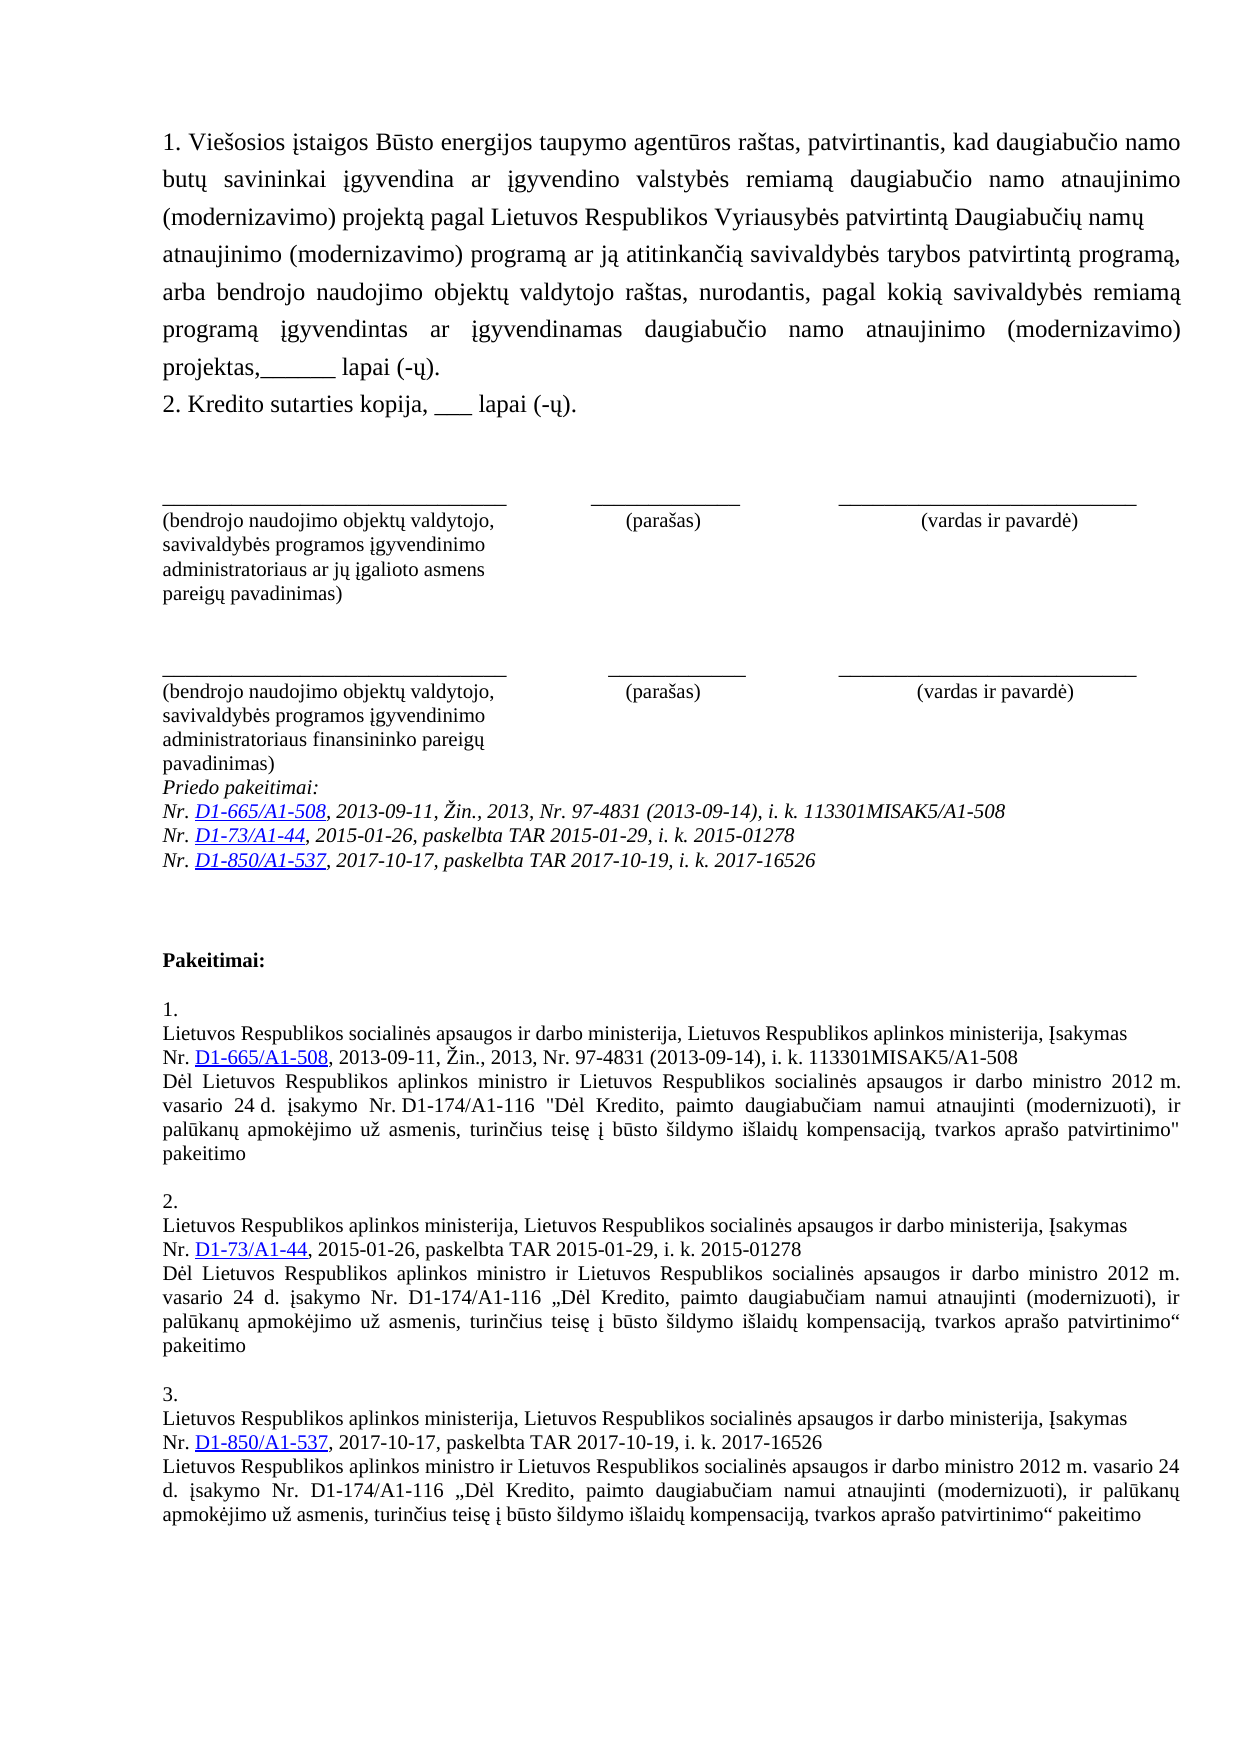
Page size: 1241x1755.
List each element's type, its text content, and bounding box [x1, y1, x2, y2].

text administratoriaus finansininko pareigų [162, 727, 1181, 751]
text savivaldybės programos įgyvendinimo [162, 703, 1181, 727]
text pavadinimas) [162, 751, 1181, 775]
text atnaujinimo (modernizavimo) programą ar ją atitinkančią savivaldybės tarybos patvirtintą programą, arba bendrojo naudojimo objektų valdytojo raštas, nurodantis, pagal kokią savivaldybės remiamą programą įgyvendintas ar įgyvendinamas daugiabučio namo atnaujinimo (modernizavimo) projektas,______ lapai (-ų). [162, 231, 1181, 381]
text Pakeitimai: [162, 948, 1181, 972]
text Nr. D1-850/A1-537, 2017-10-17, paskelbta TAR 2017-10-19, i. k. 2017-16526 [162, 1430, 1181, 1454]
text Nr. D1-850/A1-537, 2017-10-17, paskelbta TAR 2017-10-19, i. k. 2017-16526 [162, 847, 1181, 872]
text Nr. D1-665/A1-508, 2013-09-11, Žin., 2013, Nr. 97-4831 (2013-09-14), i. k. 113301MISAK5/A1-508 [162, 1045, 1181, 1069]
text ______________________________ ____________ __________________________ [162, 653, 1181, 679]
text Nr. D1-73/A1-44, 2015-01-26, paskelbta TAR 2015-01-29, i. k. 2015-01278 [162, 1237, 1181, 1261]
text 1. [162, 997, 1181, 1021]
text Priedo pakeitimai: [162, 775, 1181, 799]
text administratoriaus ar jų įgalioto asmens [162, 556, 1181, 581]
text Lietuvos Respublikos aplinkos ministerija, Lietuvos Respublikos socialinės apsaugos ir darbo ministerija, Įsakymas [162, 1406, 1181, 1430]
text Nr. D1-665/A1-508, 2013-09-11, Žin., 2013, Nr. 97-4831 (2013-09-14), i. k. 113301MISAK5/A1-508 [162, 799, 1181, 823]
text savivaldybės programos įgyvendinimo [162, 532, 1181, 556]
text 1. Viešosios įstaigos Būsto energijos taupymo agentūros raštas, patvirtinantis, kad daugiabučio namo butų savininkai įgyvendina ar įgyvendino valstybės remiamą daugiabučio namo atnaujinimo (modernizavimo) projektą pagal Lietuvos Respublikos Vyriausybės patvirtintą Daugiabučių namų [162, 118, 1181, 231]
text Dėl Lietuvos Respublikos aplinkos ministro ir Lietuvos Respublikos socialinės apsaugos ir darbo ministro 2012 m. vasario 24 d. įsakymo Nr. D1-174/A1-116 „Dėl Kredito, paimto daugiabučiam namui atnaujinti (modernizuoti), ir palūkanų apmokėjimo už asmenis, turinčius teisę į būsto šildymo išlaidų kompensaciją, tvarkos aprašo patvirtinimo“ pakeitimo [162, 1261, 1181, 1357]
text Nr. D1-73/A1-44, 2015-01-26, paskelbta TAR 2015-01-29, i. k. 2015-01278 [162, 823, 1181, 847]
text ______________________________ _____________ __________________________ [162, 482, 1181, 508]
text 2. Kredito sutarties kopija, ___ lapai (-ų). [162, 381, 1181, 418]
text pareigų pavadinimas) [162, 581, 1181, 604]
text 2. [162, 1189, 1181, 1213]
text Lietuvos Respublikos aplinkos ministro ir Lietuvos Respublikos socialinės apsaugos ir darbo ministro 2012 m. vasario 24 d. įsakymo Nr. D1-174/A1-116 „Dėl Kredito, paimto daugiabučiam namui atnaujinti (modernizuoti), ir palūkanų apmokėjimo už asmenis, turinčius teisę į būsto šildymo išlaidų kompensaciją, tvarkos aprašo patvirtinimo“ pakeitimo [162, 1454, 1181, 1526]
text Lietuvos Respublikos socialinės apsaugos ir darbo ministerija, Lietuvos Respublikos aplinkos ministerija, Įsakymas [162, 1021, 1181, 1045]
text (bendrojo naudojimo objektų valdytojo, (parašas) (vardas ir pavardė) [162, 679, 1181, 703]
text Dėl Lietuvos Respublikos aplinkos ministro ir Lietuvos Respublikos socialinės apsaugos ir darbo ministro 2012 m. vasario 24 d. įsakymo Nr. D1-174/A1-116 "Dėl Kredito, paimto daugiabučiam namui atnaujinti (modernizuoti), ir palūkanų apmokėjimo už asmenis, turinčius teisę į būsto šildymo išlaidų kompensaciją, tvarkos aprašo patvirtinimo" pakeitimo [162, 1069, 1181, 1165]
text (bendrojo naudojimo objektų valdytojo, (parašas) (vardas ir pavardė) [162, 508, 1181, 532]
text Lietuvos Respublikos aplinkos ministerija, Lietuvos Respublikos socialinės apsaugos ir darbo ministerija, Įsakymas [162, 1213, 1181, 1237]
text 3. [162, 1382, 1181, 1406]
